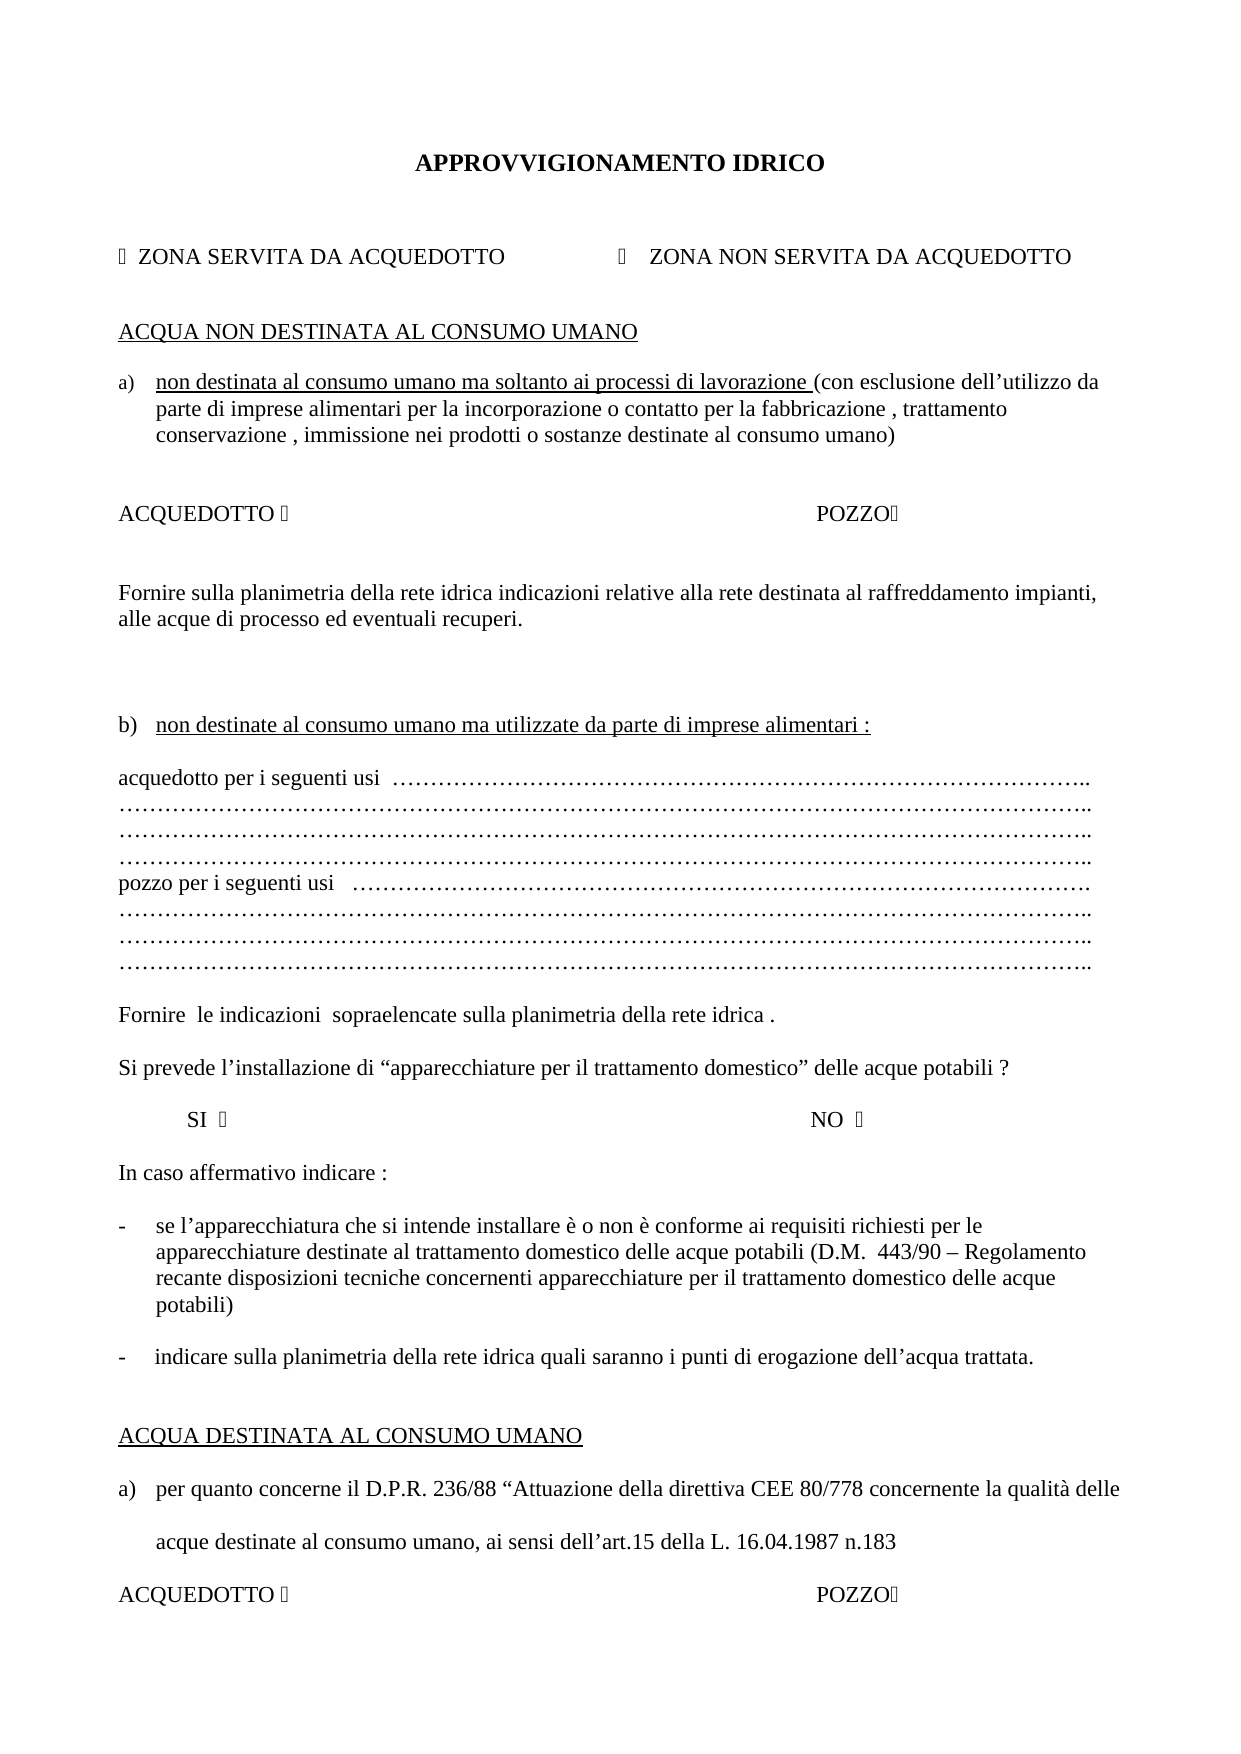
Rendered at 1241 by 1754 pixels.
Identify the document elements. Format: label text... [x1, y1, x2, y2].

text SI  NO  [118, 1106, 1122, 1133]
text ……………………………………………………………………………………………………………….. [118, 816, 1122, 843]
list non destinata al consumo umano ma soltanto ai processi di lavorazione (con esclusione dell’utilizzo da parte di imprese alimentari per la incorporazione o contatto per la fabbricazione , trattamento conservazione , immissione nei prodotti o sostanze destinate al consumo umano) [118, 368, 1122, 447]
text APPROVVIGIONAMENTO IDRICO [118, 148, 1122, 176]
list se l’apparecchiatura che si intende installare è o non è conforme ai requisiti richiesti per le apparecchiature destinate al trattamento domestico delle acque potabili (D.M. 443/90 – Regolamento recante disposizioni tecniche concernenti apparecchiature per il trattamento domestico delle acque potabili) [118, 1212, 1122, 1317]
text ACQUEDOTTO  POZZO [118, 1581, 1122, 1607]
text ZONA SERVITA DA ACQUEDOTTO  ZONA NON SERVITA DA ACQUEDOTTO [118, 243, 1122, 270]
text ……………………………………………………………………………………………………………….. [118, 790, 1122, 816]
text - indicare sulla planimetria della rete idrica quali saranno i punti di erogazione dell’acqua trattata. [118, 1343, 1122, 1370]
text acquedotto per i seguenti usi ……………………………………………………………………………….. [118, 764, 1122, 790]
list per quanto concerne il D.P.R. 236/88 “Attuazione della direttiva CEE 80/778 concernente la qualità delle acque destinate al consumo umano, ai sensi dell’art.15 della L. 16.04.1987 n.183 [118, 1475, 1122, 1554]
text pozzo per i seguenti usi ……………………………………………………………………………………. [118, 869, 1122, 895]
text Fornire sulla planimetria della rete idrica indicazioni relative alla rete destinata al raffreddamento impianti, alle acque di processo ed eventuali recuperi. [118, 579, 1122, 632]
text ……………………………………………………………………………………………………………….. [118, 843, 1122, 869]
text Si prevede l’installazione di “apparecchiature per il trattamento domestico” delle acque potabili ? [118, 1053, 1122, 1080]
subtitle ACQUA NON DESTINATA AL CONSUMO UMANO [118, 318, 1122, 344]
text ……………………………………………………………………………………………………………….. [118, 922, 1122, 948]
text ……………………………………………………………………………………………………………….. [118, 948, 1122, 974]
subtitle ACQUA DESTINATA AL CONSUMO UMANO [118, 1422, 1122, 1449]
text ACQUEDOTTO  POZZO [118, 500, 1122, 526]
text Fornire le indicazioni sopraelencate sulla planimetria della rete idrica . [118, 1001, 1122, 1027]
text In caso affermativo indicare : [118, 1159, 1122, 1185]
text ……………………………………………………………………………………………………………….. [118, 895, 1122, 922]
list non destinate al consumo umano ma utilizzate da parte di imprese alimentari : [118, 711, 1122, 737]
